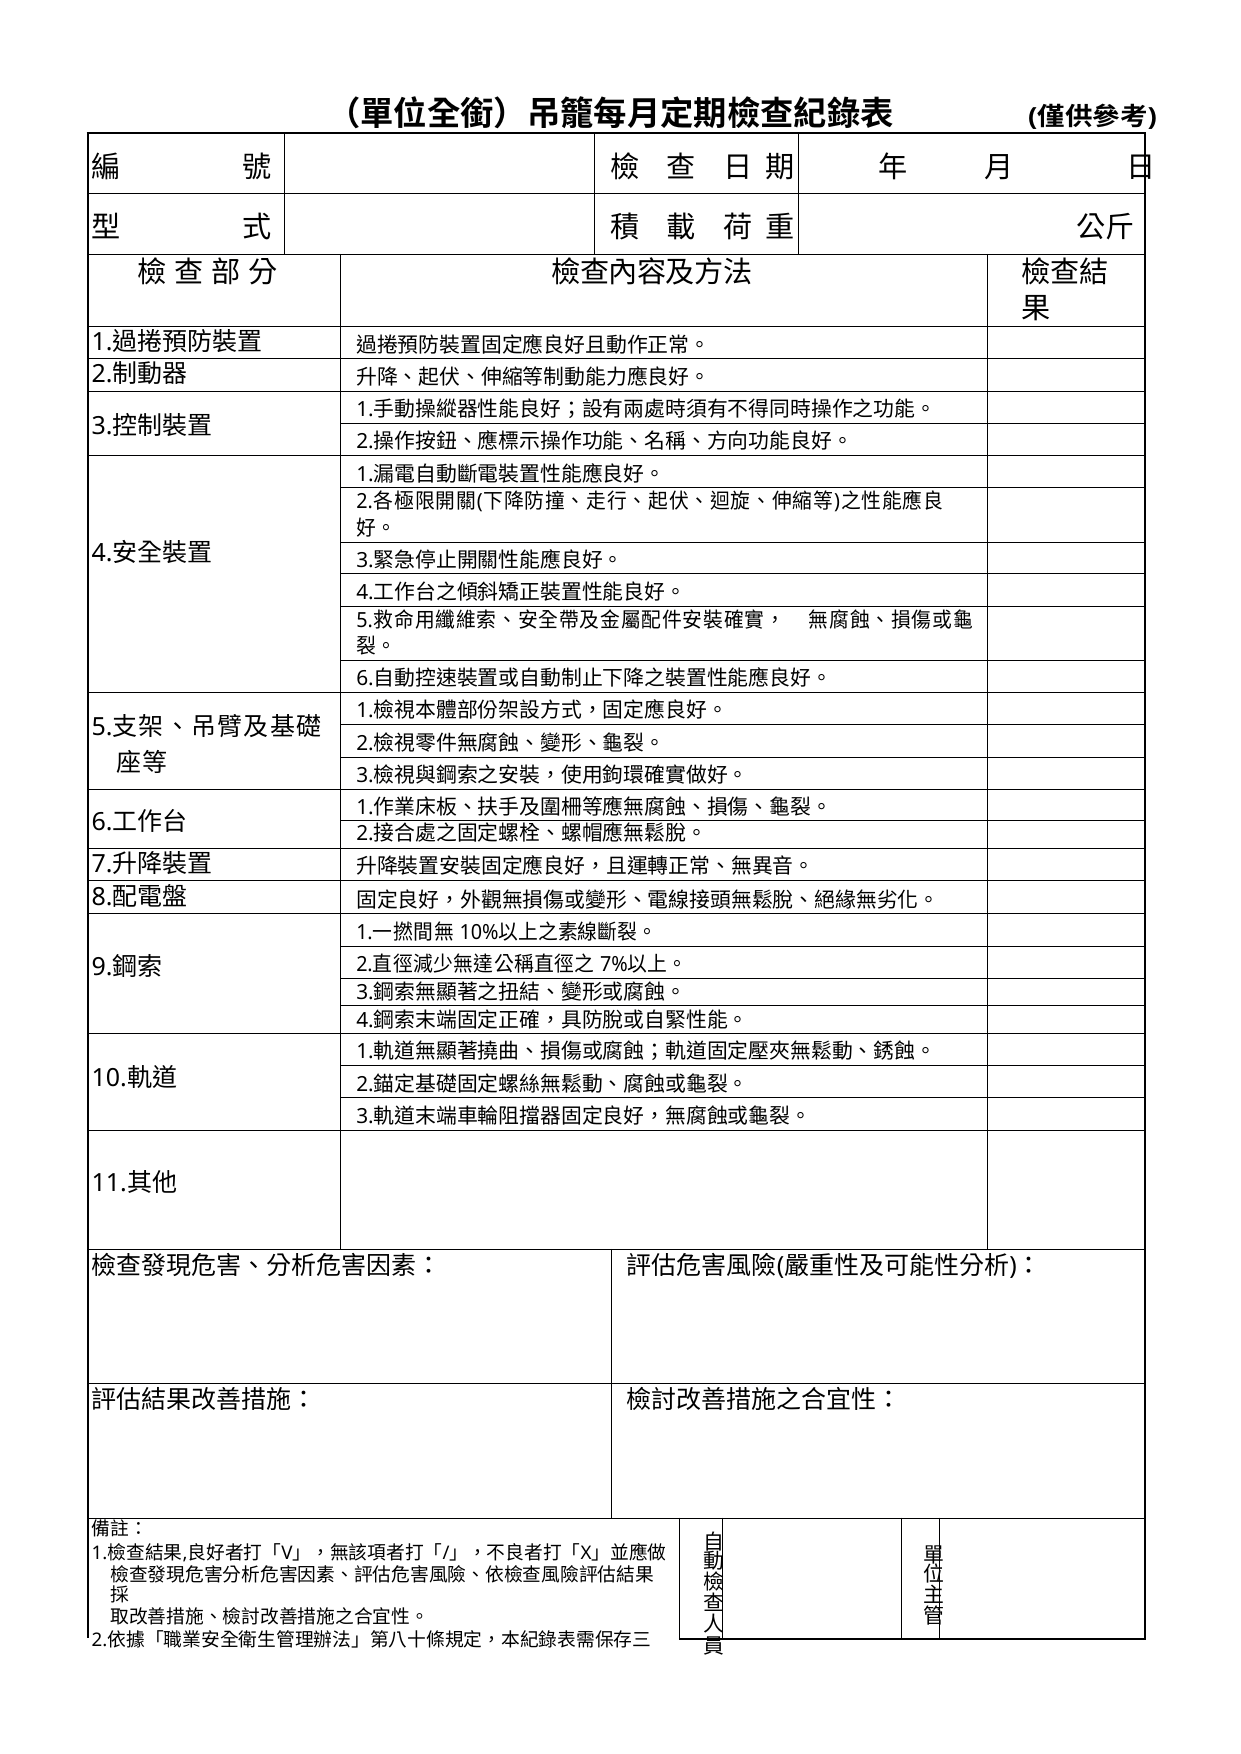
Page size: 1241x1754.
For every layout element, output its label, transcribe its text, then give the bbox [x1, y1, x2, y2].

text 5.救命用纖維索、安全帶及金屬配件安裝確實， 無腐蝕、損傷或龜 [356, 607, 976, 632]
text 1.檢視本體部份架設方式，固定應良好。 [356, 694, 976, 724]
text 4.安全裝置 [91, 533, 329, 569]
text 升降、起伏、伸縮等制動能力應良好。 [356, 360, 976, 391]
text 檢查發現危害分析危害因素、評估危害風險、依檢查風險評估結果採 [110, 1565, 668, 1606]
text 2.接合處之固定螺栓、螺帽應無鬆脫。 [356, 821, 976, 846]
text 2.檢視零件無腐蝕、變形、龜裂。 [356, 726, 976, 757]
text 備註： [91, 1519, 668, 1539]
text 日 [1127, 144, 1134, 186]
text 1.軌道無顯著撓曲、損傷或腐蝕；軌道固定壓夾無鬆動、銹蝕。 [356, 1034, 976, 1065]
text 年 [878, 144, 891, 186]
text 檢查結果 [1021, 255, 1134, 326]
text 5.支架、吊臂及基礎座等 [91, 706, 327, 779]
text 10.軌道 [91, 1057, 329, 1093]
text 3.鋼索無顯著之扭結、變形或腐蝕。 [356, 979, 976, 1004]
text 編 [91, 144, 169, 186]
text 月 [951, 144, 1045, 186]
text 荷 [723, 203, 741, 246]
text 6.工作台 [91, 801, 329, 837]
text 公斤 [811, 203, 1134, 246]
text 載 [667, 203, 685, 246]
text 號 [192, 144, 271, 186]
text 查 [667, 144, 685, 186]
text 裂。 [356, 633, 976, 659]
text 4.鋼索末端固定正確，具防脫或自緊性能。 [356, 1006, 976, 1032]
text 檢 [610, 144, 629, 186]
text 4.工作台之傾斜矯正裝置性能良好。 [356, 575, 976, 606]
text 2.錨定基礎固定螺絲無鬆動、腐蝕或龜裂。 [356, 1067, 976, 1097]
text 1.一撚間無 10%以上之素線斷裂。 [356, 915, 976, 946]
text 1.手動操縱器性能良好；設有兩處時須有不得同時操作之功能。 [356, 392, 976, 423]
text 評估危害風險(嚴重性及可能性分析)： [627, 1250, 1134, 1280]
text 3.控制裝置 [91, 405, 329, 442]
text 3.軌道末端車輪阻擋器固定良好，無腐蝕或龜裂。 [356, 1099, 976, 1129]
text 日 [723, 144, 741, 186]
text 過捲預防裝置固定應良好且動作正常。 [356, 328, 976, 358]
text 評估結果改善措施： [91, 1384, 600, 1414]
text 2.直徑減少無達公稱直徑之 7%以上。 [356, 947, 976, 978]
text 檢討改善措施之合宜性： [627, 1384, 1134, 1414]
text 取改善措施、檢討改善措施之合宜性。 [110, 1608, 668, 1628]
text 3.檢視與鋼索之安裝，使用鉤環確實做好。 [356, 759, 976, 789]
text 2.制動器 [91, 359, 329, 389]
text 期 [765, 144, 786, 186]
text 8.配電盤 [91, 881, 329, 912]
text 升降裝置安裝固定應良好，且運轉正常、無異音。 [356, 850, 976, 880]
text 1.檢查結果,良好者打「V」，無該項者打「/」，不良者打「X」並應做 [91, 1543, 668, 1563]
text 3.緊急停止開關性能應良好。 [356, 543, 976, 573]
text 重 [765, 203, 786, 246]
text 1.漏電自動斷電裝置性能應良好。 [356, 457, 976, 487]
text 1.作業床板、扶手及圍柵等應無腐蝕、損傷、龜裂。 [356, 790, 976, 820]
text 型 [91, 203, 169, 246]
text 好。 [356, 514, 976, 540]
text 9.鋼索 [91, 947, 329, 983]
text 2.各極限開關(下降防撞、走行、起伏、迴旋、伸縮等)之性能應良 [356, 488, 976, 514]
text 檢 查 內 容 及 方 法 [551, 255, 976, 290]
text 6.自動控速裝置或自動制止下降之裝置性能應良好。 [356, 662, 976, 692]
text 檢 查 部 分 [137, 255, 329, 290]
text 積 [610, 203, 629, 246]
text 檢查發現危害、分析危害因素： [91, 1250, 600, 1280]
title （單位全銜）吊籠每月定期檢查紀錄表 (僅供參考) [327, 83, 1171, 136]
text 7.升降裝置 [91, 849, 329, 879]
text 固定良好，外觀無損傷或變形、電線接頭無鬆脫、絕緣無劣化。 [356, 883, 976, 913]
text 11.其他 [91, 1163, 329, 1199]
text 2.操作按鈕、應標示操作功能、名稱、方向功能良好。 [356, 425, 976, 455]
text 式 [192, 203, 271, 246]
text 1.過捲預防裝置 [91, 327, 329, 357]
